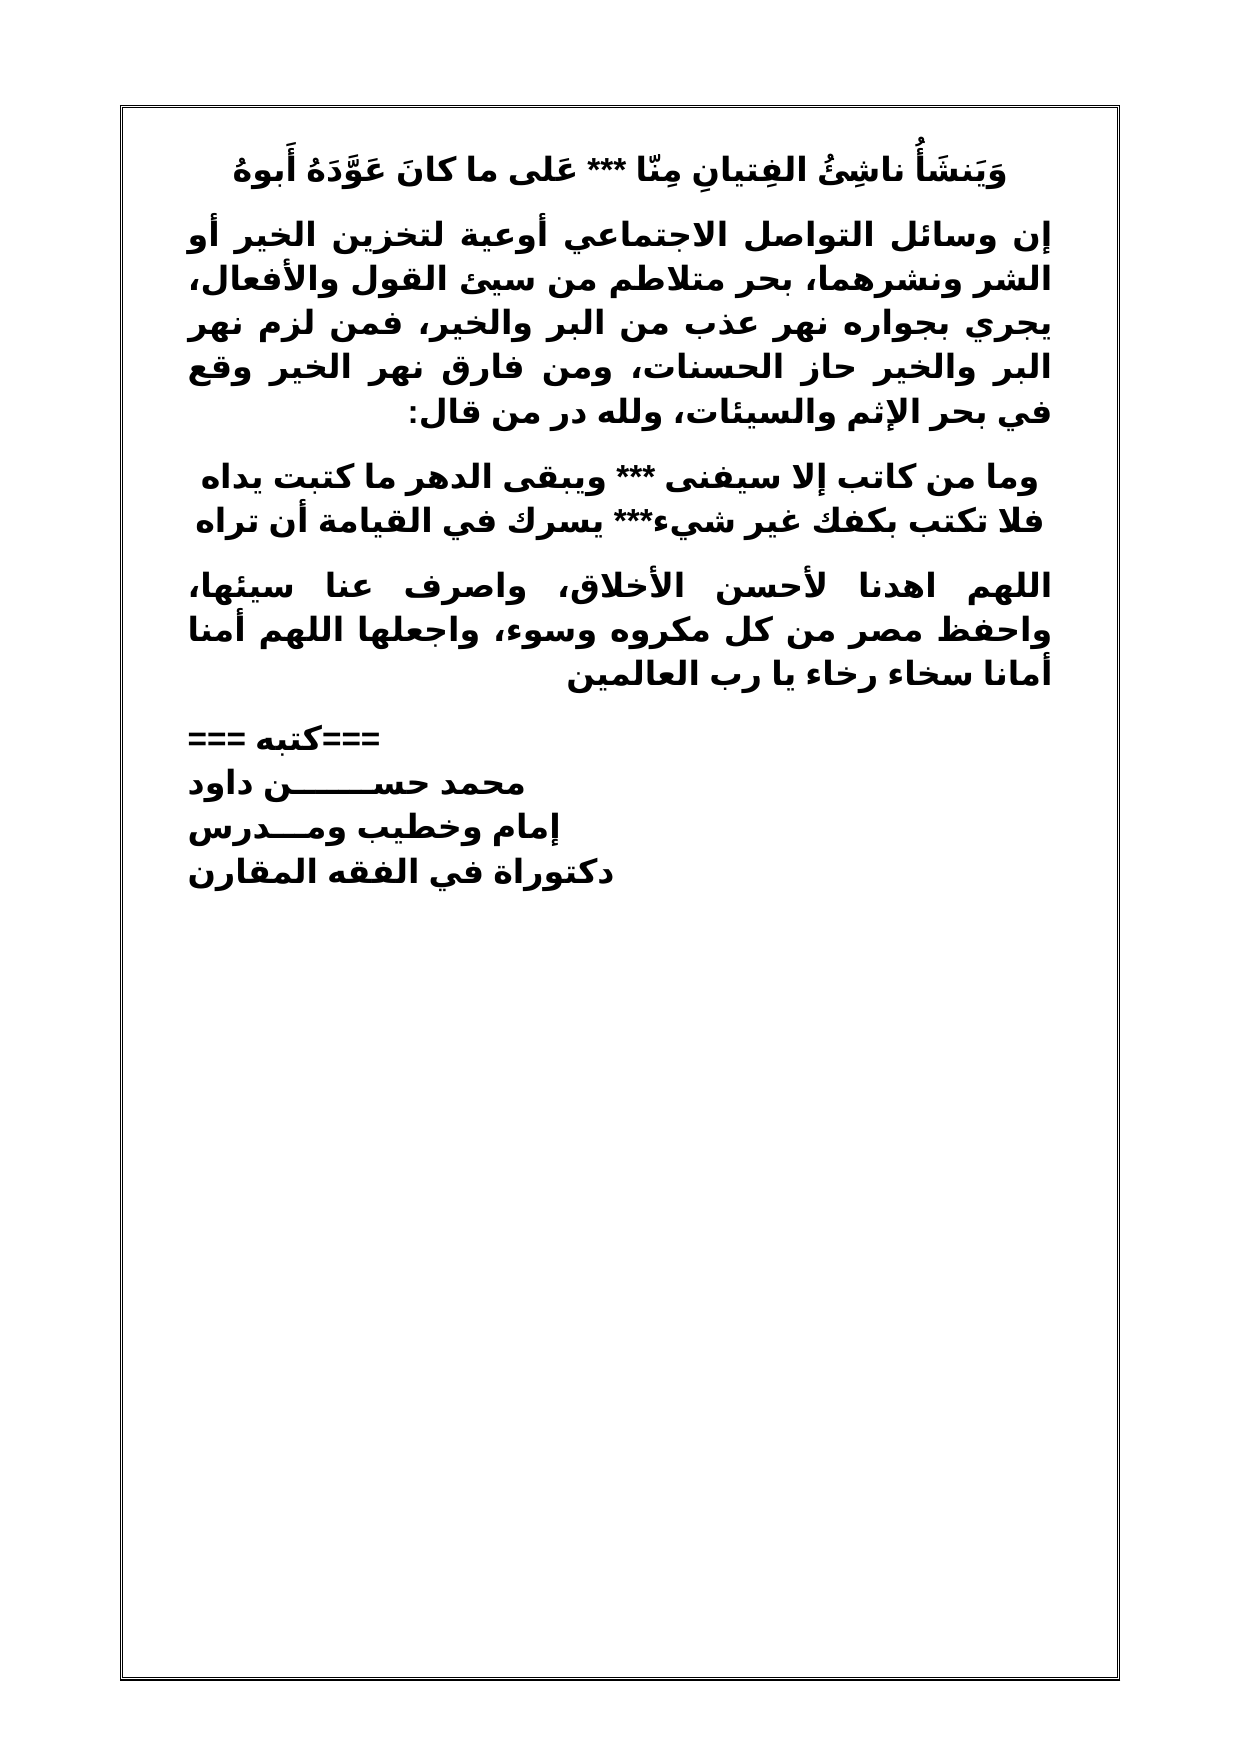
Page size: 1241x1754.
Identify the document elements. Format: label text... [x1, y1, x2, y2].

text وما من كاتب إلا سيفنى *** ويبقى الدهر ما كتبت يداه فلا تكتب بكفك غير شيء*** يسرك في القيامة أن تراه [187, 457, 1053, 539]
text اللهم اهدنا لأحسن الأخلاق، واصرف عنا سيئها، واحفظ مصر من كل مكروه وسوء، واجعلها اللهم أمنا أمانا سخاء رخاء يا رب العالمين [187, 566, 1053, 693]
text وَيَنشَأُ ناشِئُ الفِتيانِ مِنّا *** عَلى ما كانَ عَوَّدَهُ أَبوهُ [187, 150, 1053, 188]
text ===كتبه === محمد حســـــــن داود إمام وخطيب ومـــدرس دكتوراة في الفقه المقارن [187, 719, 1053, 890]
text إن وسائل التواصل الاجتماعي أوعية لتخزين الخير أو الشر ونشرهما، بحر متلاطم من سيئ القول والأفعال، يجري بجواره نهر عذب من البر والخير، فمن لزم نهر البر والخير حاز الحسنات، ومن فارق نهر الخير وقع في بحر الإثم والسيئات، ولله در من قال: [187, 215, 1053, 430]
